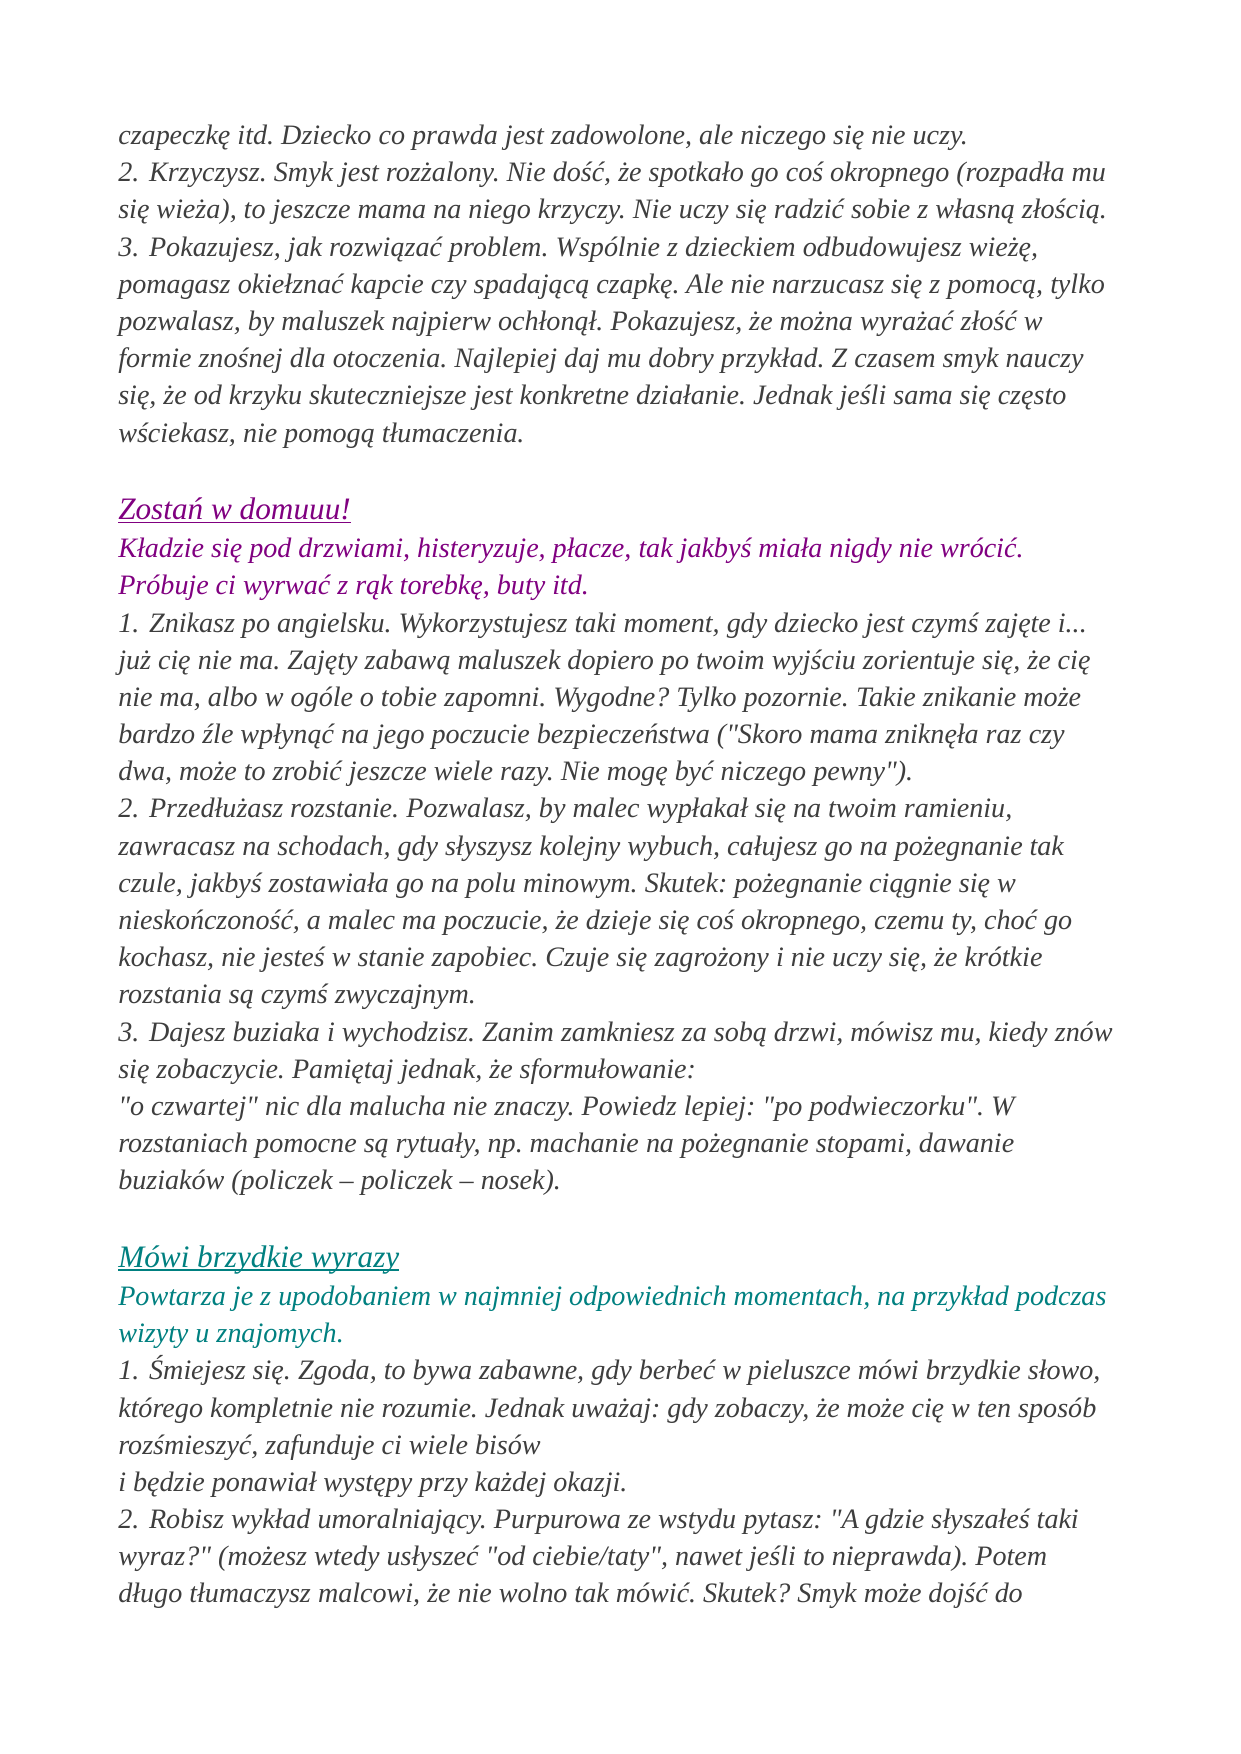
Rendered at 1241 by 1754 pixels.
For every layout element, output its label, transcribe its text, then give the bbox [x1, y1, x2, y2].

text czapeczkę itd. Dziecko co prawda jest zadowolone, ale niczego się nie uczy. 2. Krzyczysz. Smyk jest rozżalony. Nie dość, że spotkało go coś okropnego (rozpadła mu się wieża), to jeszcze mama na niego krzyczy. Nie uczy się radzić sobie z własną złością. 3. Pokazujesz, jak rozwiązać problem. Wspólnie z dzieckiem odbudowujesz wieżę, pomagasz okiełznać kapcie czy spadającą czapkę. Ale nie narzucasz się z pomocą, tylko pozwalasz, by maluszek najpierw ochłonął. Pokazujesz, że można wyrażać złość w formie znośnej dla otoczenia. Najlepiej daj mu dobry przykład. Z czasem smyk nauczy się, że od krzyku skuteczniejsze jest konkretne działanie. Jednak jeśli sama się często wściekasz, nie pomogą tłumaczenia. Zostań w domuuu! Kładzie się pod drzwiami, histeryzuje, płacze, tak jakbyś miała nigdy nie wrócić. Próbuje ci wyrwać z rąk torebkę, buty itd. 1. Znikasz po angielsku. Wykorzystujesz taki moment, gdy dziecko jest czymś zajęte i... już cię nie ma. Zajęty zabawą maluszek dopiero po twoim wyjściu zorientuje się, że cię nie ma, albo w ogóle o tobie zapomni. Wygodne? Tylko pozornie. Takie znikanie może bardzo źle wpłynąć na jego poczucie bezpieczeństwa ("Skoro mama zniknęła raz czy dwa, może to zrobić jeszcze wiele razy. Nie mogę być niczego pewny"). 2. Przedłużasz rozstanie. Pozwalasz, by malec wypłakał się na twoim ramieniu, zawracasz na schodach, gdy słyszysz kolejny wybuch, całujesz go na pożegnanie tak czule, jakbyś zostawiała go na polu minowym. Skutek: pożegnanie ciągnie się w nieskończoność, a malec ma poczucie, że dzieje się coś okropnego, czemu ty, choć go kochasz, nie jesteś w stanie zapobiec. Czuje się zagrożony i nie uczy się, że krótkie rozstania są czymś zwyczajnym. 3. Dajesz buziaka i wychodzisz. Zanim zamkniesz za sobą drzwi, mówisz mu, kiedy znów się zobaczycie. Pamiętaj jednak, że sformułowanie: "o czwartej" nic dla malucha nie znaczy. Powiedz lepiej: "po podwieczorku". W rozstaniach pomocne są rytuały, np. machanie na pożegnanie stopami, dawanie buziaków (policzek – policzek – nosek). Mówi brzydkie wyrazy Powtarza je z upodobaniem w najmniej odpowiednich momentach, na przykład podczas wizyty u znajomych. 1. Śmiejesz się. Zgoda, to bywa zabawne, gdy berbeć w pieluszce mówi brzydkie słowo, którego kompletnie nie rozumie. Jednak uważaj: gdy zobaczy, że może cię w ten sposób rozśmieszyć, zafunduje ci wiele bisów i będzie ponawiał występy przy każdej okazji. 2. Robisz wykład umoralniający. Purpurowa ze wstydu pytasz: "A gdzie słyszałeś taki wyraz?" (możesz wtedy usłyszeć "od ciebie/taty", nawet jeśli to nieprawda). Potem długo tłumaczysz malcowi, że nie wolno tak mówić. Skutek? Smyk może dojść do [118, 118, 1122, 1609]
